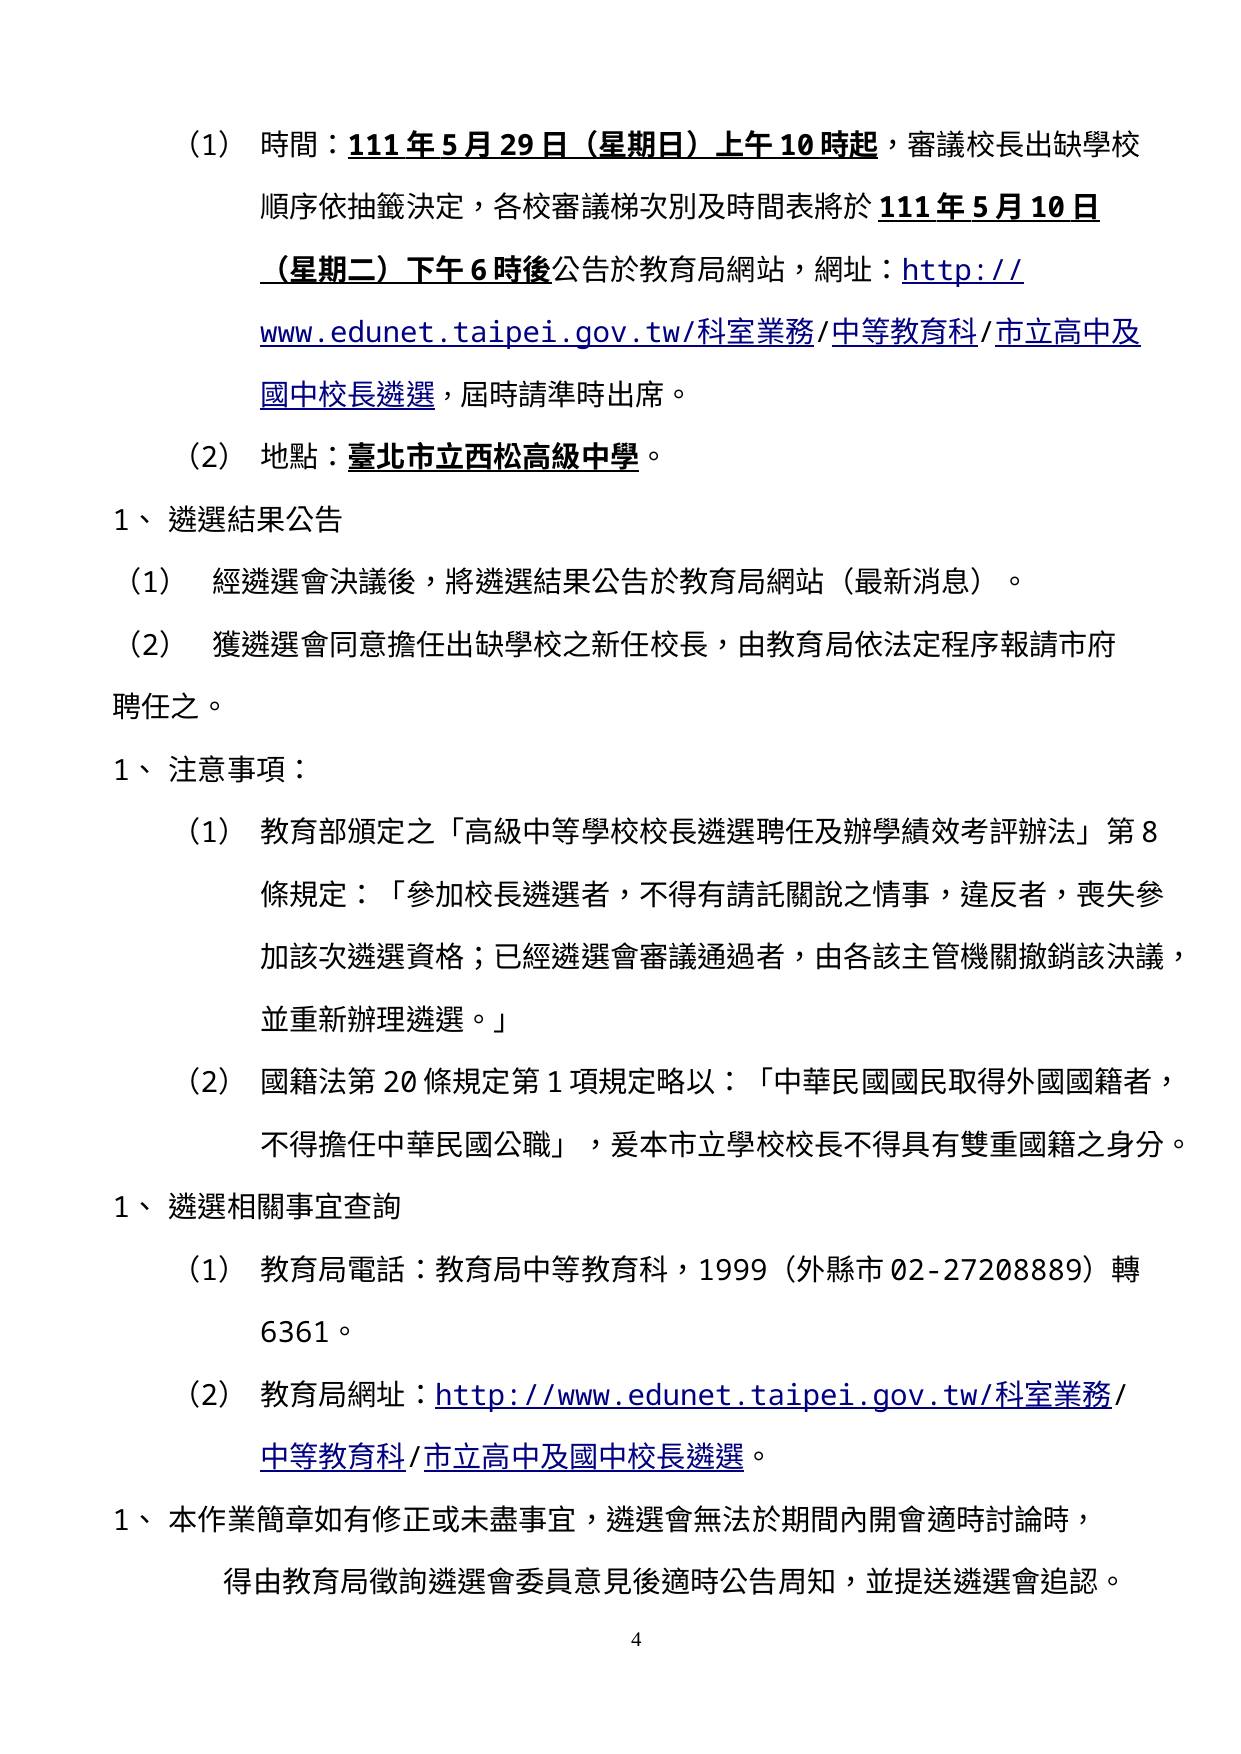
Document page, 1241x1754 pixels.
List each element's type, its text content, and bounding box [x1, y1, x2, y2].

list 教育部頒定之「高級中等學校校長遴選聘任及辦學績效考評辦法」第8條規定：「參加校長遴選者，不得有請託關說之情事，違反者，喪失參加該次遴選資格；已經遴選會審議通過者，由各該主管機關撤銷該決議，並重新辦理遴選。」 [171, 788, 1172, 1038]
list 遴選相關事宜查詢 [112, 1163, 1143, 1226]
list 教育局網址：http://www.edunet.taipei.gov.tw/科室業務/中等教育科/市立高中及國中校長遴選。 [171, 1351, 1143, 1476]
list 本作業簡章如有修正或未盡事宜，遴選會無法於期間內開會適時討論時， [112, 1476, 1143, 1538]
list 注意事項： [112, 726, 1143, 788]
list 國籍法第20條規定第1項規定略以：「中華民國國民取得外國國籍者，不得擔任中華民國公職」，爰本市立學校校長不得具有雙重國籍之身分。 [171, 1038, 1172, 1163]
text 得由教育局徵詢遴選會委員意見後適時公告周知，並提送遴選會追認。 [171, 1538, 1143, 1601]
list 教育局電話：教育局中等教育科，1999（外縣市02-27208889）轉6361。 [171, 1226, 1143, 1351]
list 時間：111年5月29日（星期日）上午10時起，審議校長出缺學校順序依抽籤決定，各校審議梯次別及時間表將於111年5月10日（星期二）下午6時後公告於教育局網站，網址：http://www.edunet.taipei.gov.tw/科室業務/中等教育科/市立高中及國中校長遴選，屆時請準時出席。 [171, 101, 1143, 413]
list 獲遴選會同意擔任出缺學校之新任校長，由教育局依法定程序報請市府聘任之。 [112, 601, 1143, 726]
list 遴選結果公告 [112, 476, 1143, 538]
list 地點：臺北市立西松高級中學。 [171, 413, 1143, 476]
list 經遴選會決議後，將遴選結果公告於教育局網站（最新消息）。 [112, 538, 1143, 601]
